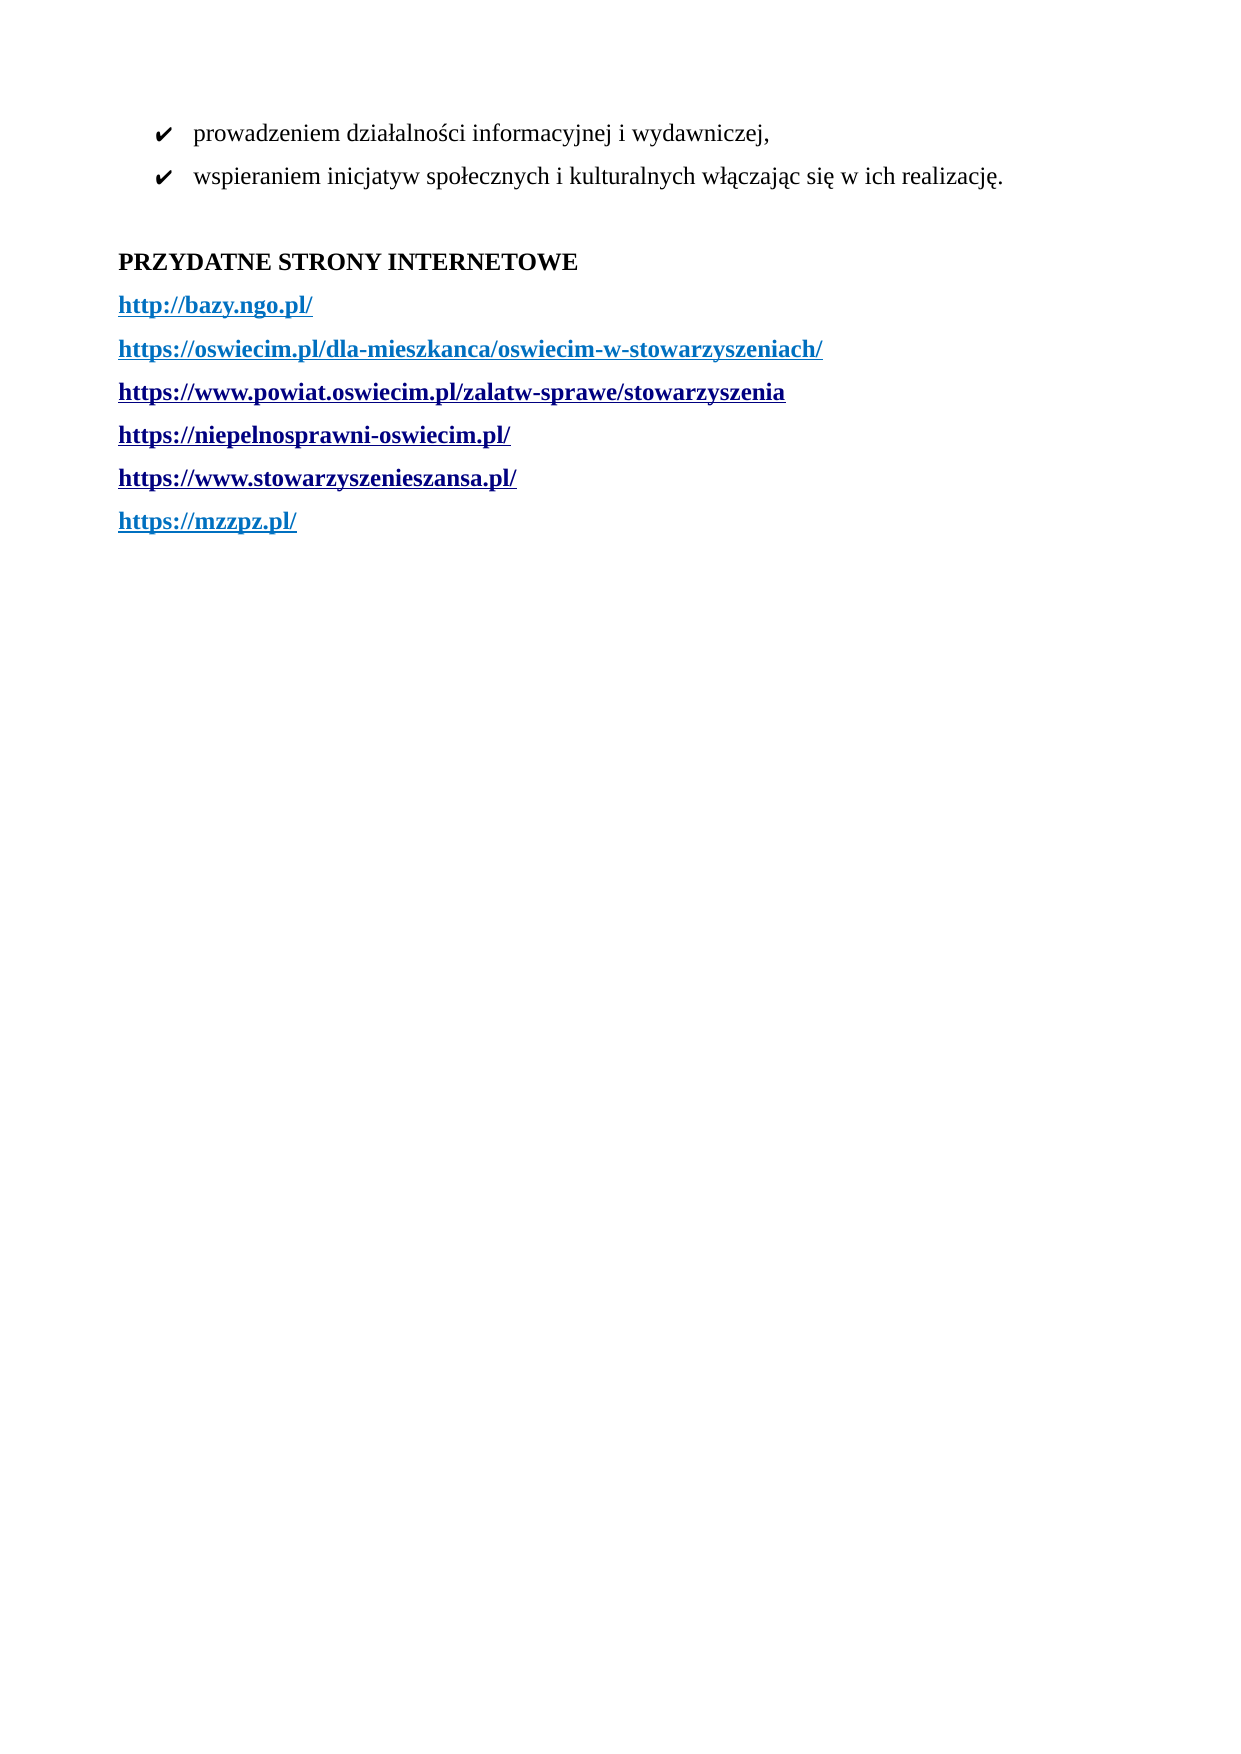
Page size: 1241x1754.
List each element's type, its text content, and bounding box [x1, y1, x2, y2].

text PRZYDATNE STRONY INTERNETOWE [118, 247, 1122, 276]
text https://mzzpz.pl/ [118, 506, 1122, 535]
list prowadzeniem działalności informacyjnej i wydawniczej, [156, 118, 1122, 147]
list wspieraniem inicjatyw społecznych i kulturalnych włączając się w ich realizację. [156, 161, 1122, 190]
text https://www.powiat.oswiecim.pl/zalatw-sprawe/stowarzyszenia [118, 377, 1122, 406]
text https://niepelnosprawni-oswiecim.pl/ [118, 420, 1122, 449]
text https://www.stowarzyszenieszansa.pl/ [118, 463, 1122, 492]
text https://oswiecim.pl/dla-mieszkanca/oswiecim-w-stowarzyszeniach/ [118, 334, 1122, 362]
text http://bazy.ngo.pl/ [118, 291, 1122, 319]
